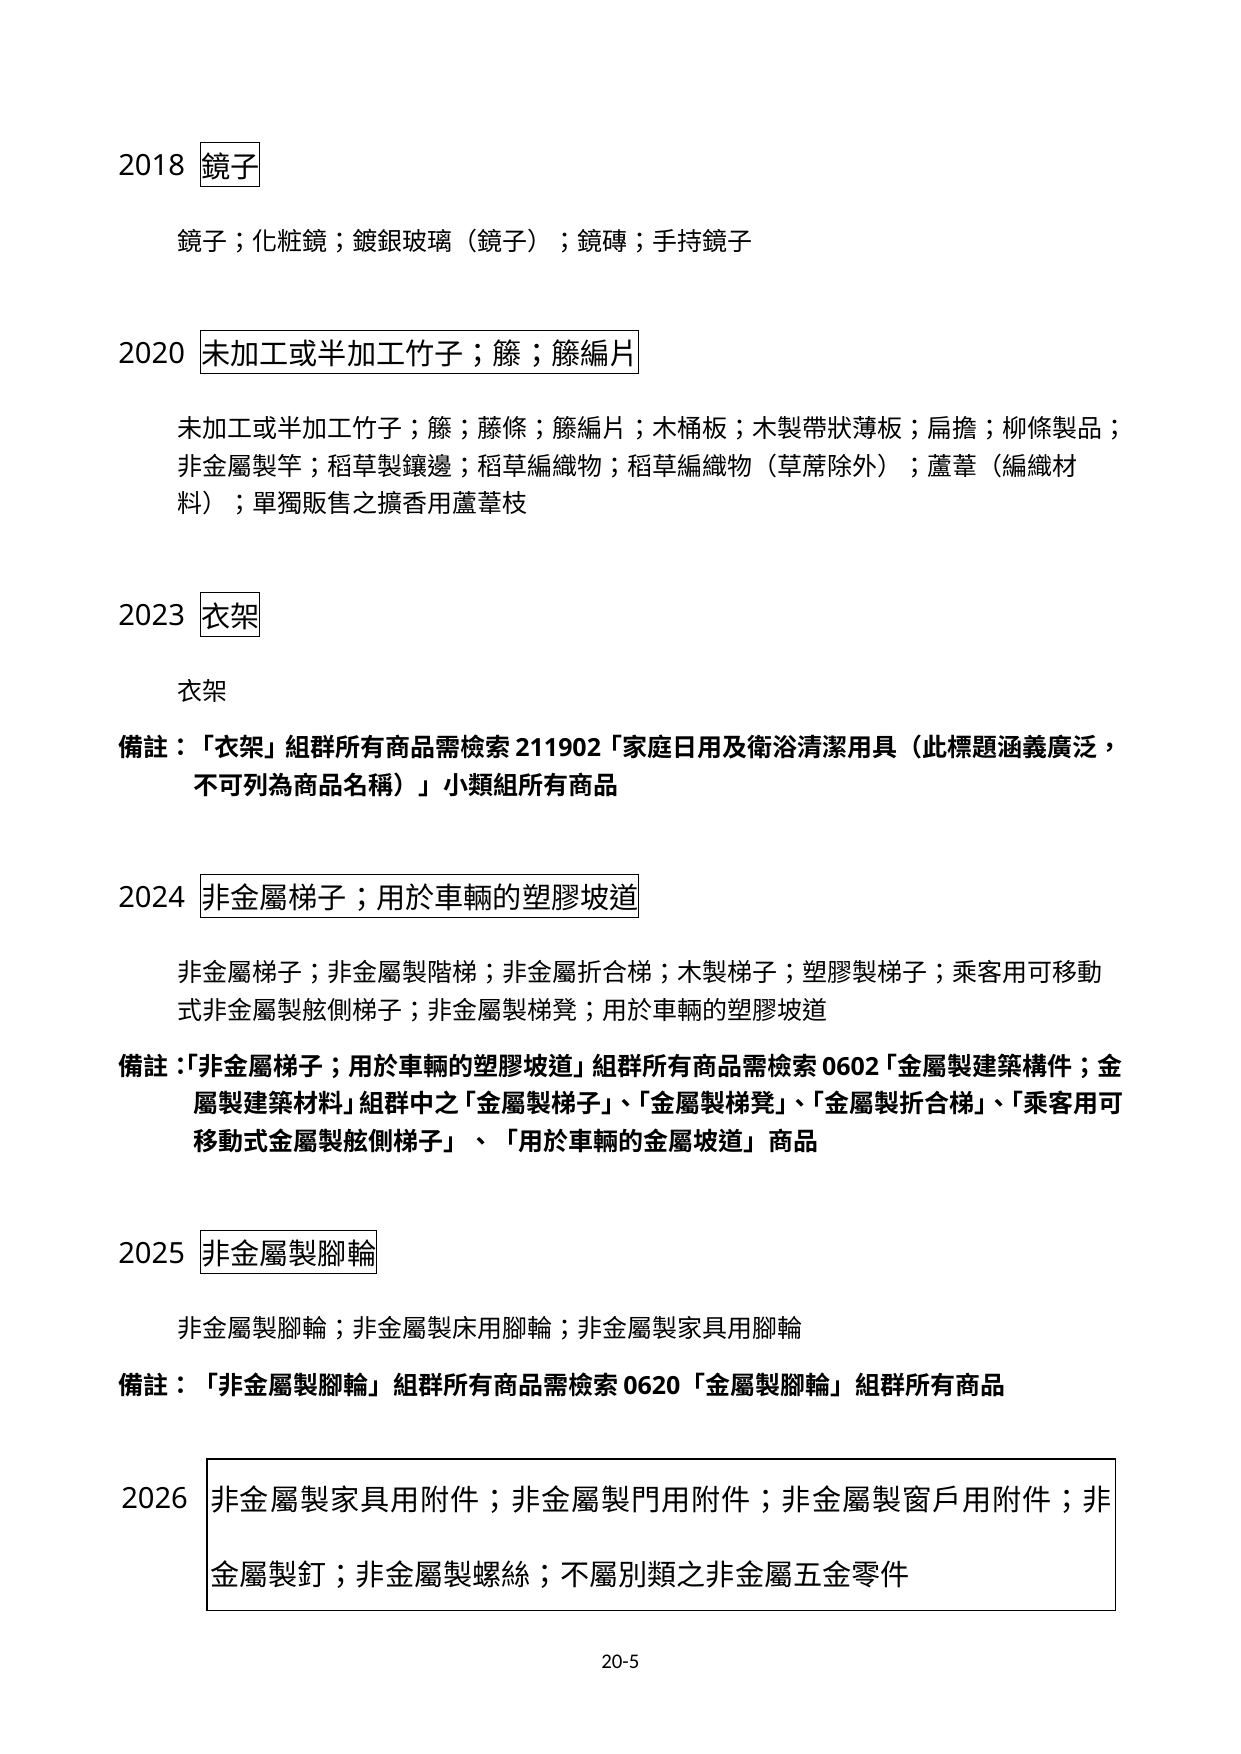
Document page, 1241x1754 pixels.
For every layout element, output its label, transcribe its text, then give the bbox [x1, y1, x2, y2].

text 2024 非金屬梯子；用於車輛的塑膠坡道 [118, 858, 1122, 933]
text 2025 非金屬製腳輪 [118, 1214, 1122, 1289]
text 備註：「非金屬製腳輪」組群所有商品需檢索0620「金屬製腳輪」組群所有商品 [118, 1364, 1122, 1402]
text 非金屬製腳輪；非金屬製床用腳輪；非金屬製家具用腳輪 [177, 1308, 1122, 1346]
table_header 非金屬製家具用附件；非金屬製門用附件；非金屬製窗戶用附件；非金屬製釘；非金屬製螺絲；不屬別類之非金屬五金零件 [208, 1460, 1115, 1610]
table_header 2026 [118, 1458, 206, 1610]
text 2023 衣架 [118, 577, 1122, 652]
text 未加工或半加工竹子；籐；藤條；籐編片；木桶板；木製帶狀薄板；扁擔；柳條製品；非金屬製竿；稻草製鑲邊；稻草編織物；稻草編織物（草蓆除外）；蘆葦（編織材料）；單獨販售之擴香用蘆葦枝 [177, 408, 1122, 521]
text 2018 鏡子 [118, 127, 1122, 202]
text 非金屬梯子；非金屬製階梯；非金屬折合梯；木製梯子；塑膠製梯子；乘客用可移動式非金屬製舷側梯子；非金屬製梯凳；用於車輛的塑膠坡道 [177, 952, 1122, 1027]
text 2020 未加工或半加工竹子；籐；籐編片 [118, 314, 1122, 389]
text 衣架 [177, 671, 1122, 708]
text 備註：「非金屬梯子；用於車輛的塑膠坡道」組群所有商品需檢索0602「金屬製建築構件；金屬製建築材料」組群中之「金屬製梯子」、「金屬製梯凳」、「金屬製折合梯」、「乘客用可移動式金屬製舷側梯子」、「用於車輛的金屬坡道」商品 [118, 1046, 1122, 1158]
text 備註：「衣架」組群所有商品需檢索211902「家庭日用及衛浴清潔用具（此標題涵義廣泛，不可列為商品名稱）」小類組所有商品 [118, 727, 1122, 802]
text 鏡子；化粧鏡；鍍銀玻璃（鏡子）；鏡磚；手持鏡子 [177, 221, 1122, 258]
